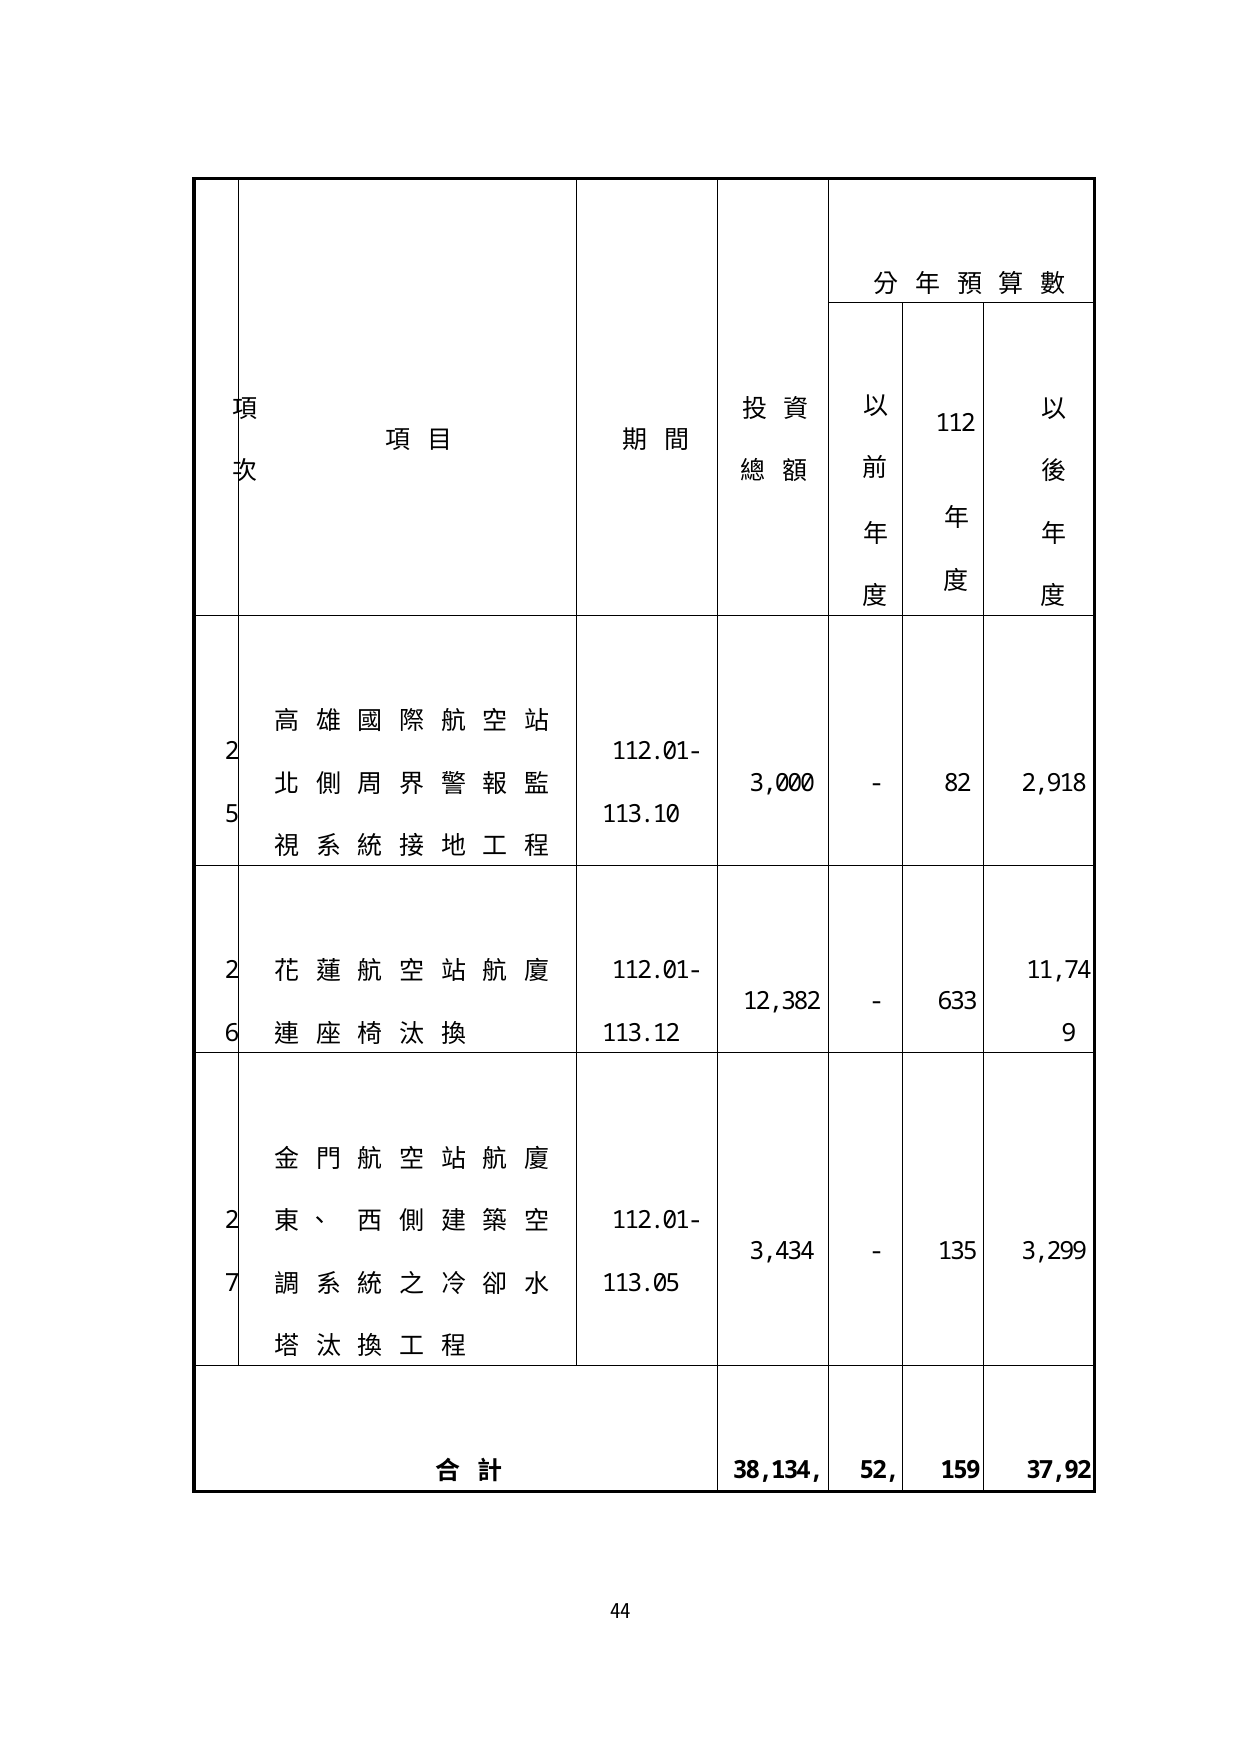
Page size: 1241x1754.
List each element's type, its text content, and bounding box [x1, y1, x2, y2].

table_cell 112.01-113.12 [577, 866, 717, 1052]
table_cell 以前 年度 [829, 303, 902, 615]
table_cell 合計 [196, 1366, 717, 1490]
table_cell - [829, 866, 902, 1052]
table_cell 52, [829, 1366, 902, 1490]
table_cell 金門航空站航廈東、西側建築空調系統之冷卻水塔汰換工程 [239, 1053, 576, 1365]
table_cell 高雄國際航空站北側周界警報監視系統接地工程 [239, 616, 576, 865]
table_cell - [829, 1053, 902, 1365]
table_header 項目 [239, 180, 576, 615]
table_cell 2,918 [984, 616, 1093, 865]
table_cell 3,000 [718, 616, 828, 865]
table_cell 633 [903, 866, 983, 1052]
table_cell 159 [903, 1366, 983, 1490]
table_cell 3,434 [718, 1053, 828, 1365]
table_cell 12,382 [718, 866, 828, 1052]
table_cell 11,749 [984, 866, 1093, 1052]
table_cell 112.01-113.05 [577, 1053, 717, 1365]
table_cell 38,134, [718, 1366, 828, 1490]
table_header 項次 [196, 180, 238, 615]
table_cell 112.01-113.10 [577, 616, 717, 865]
table_cell 37,92 [984, 1366, 1093, 1490]
table_cell 82 [903, 616, 983, 865]
table_cell 花蓮航空站航廈連座椅汰換 [239, 866, 576, 1052]
table_cell 26 [196, 866, 238, 1052]
table_header 分年預算數 [829, 180, 1093, 302]
table_cell 以後年度 [984, 303, 1093, 615]
table_cell 112 年度 [903, 303, 983, 615]
table_cell 135 [903, 1053, 983, 1365]
table_cell - [829, 616, 902, 865]
table_cell 3,299 [984, 1053, 1093, 1365]
table_cell 25 [196, 616, 238, 865]
table_header 期間 [577, 180, 717, 615]
table_header 投資總額 [718, 180, 828, 615]
table_cell 27 [196, 1053, 238, 1365]
